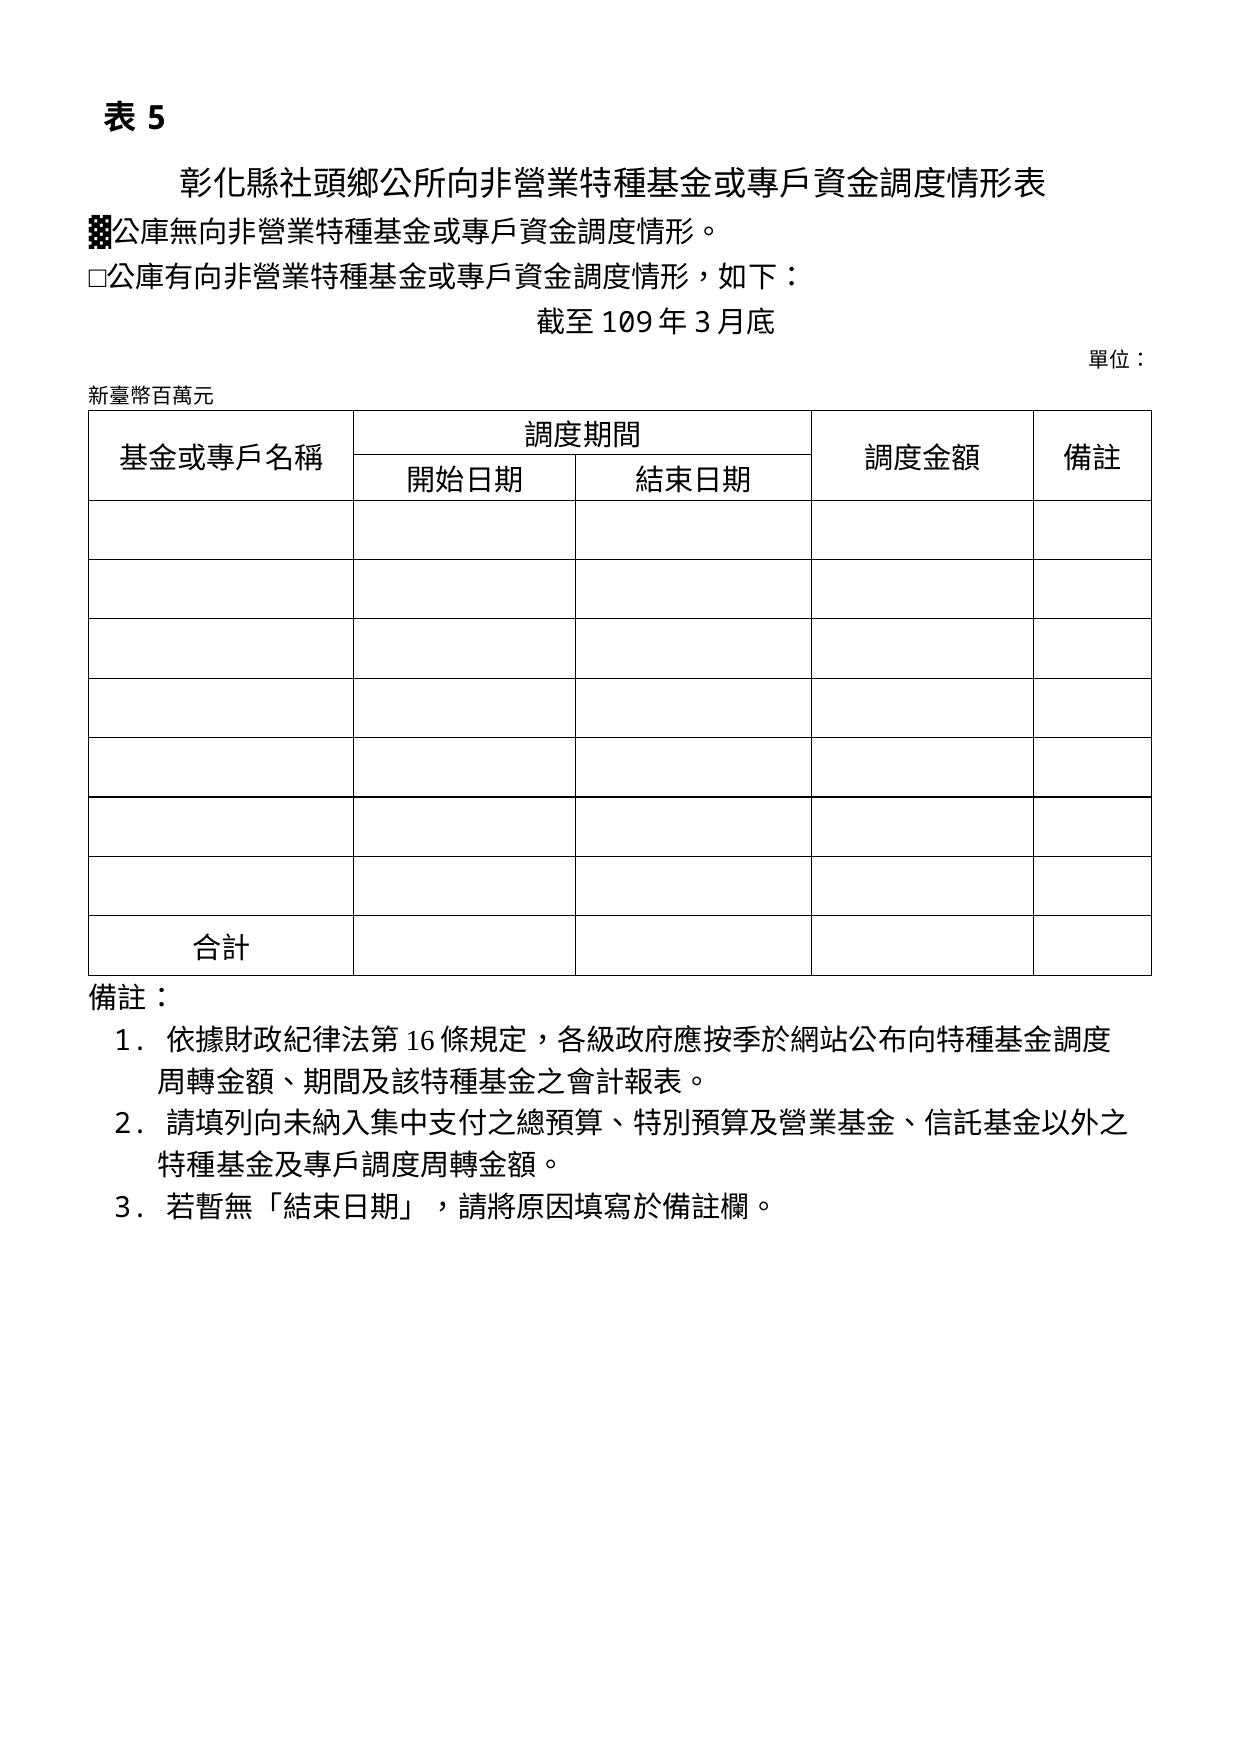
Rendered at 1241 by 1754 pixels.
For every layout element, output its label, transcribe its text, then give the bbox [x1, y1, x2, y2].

text 單位：新臺幣百萬元 [89, 339, 1137, 410]
table_cell [1034, 679, 1151, 737]
table_cell [1034, 738, 1151, 796]
table_cell [1034, 798, 1151, 856]
text ▓公庫無向非營業特種基金或專戶資金調度情形。 [89, 214, 1137, 250]
text □公庫有向非營業特種基金或專戶資金調度情形，如下： [89, 259, 1137, 295]
table_header 調度期間 [354, 411, 811, 454]
table_cell [812, 857, 1033, 915]
table_cell [1034, 501, 1151, 559]
table_cell [354, 798, 575, 856]
text 3. 若暫無「結束日期」，請將原因填寫於備註欄。 [114, 1184, 1137, 1226]
table_header 備註 [1034, 411, 1151, 499]
table_cell [812, 916, 1033, 974]
table_cell 結束日期 [576, 455, 811, 499]
table_cell [354, 619, 575, 678]
table_cell [89, 857, 353, 915]
table_cell [354, 738, 575, 796]
text 備註： [88, 976, 1137, 1017]
text 截至109年3月底 [89, 304, 1137, 339]
table_cell [354, 560, 575, 618]
table_cell [812, 501, 1033, 559]
text 彰化縣社頭鄉公所向非營業特種基金或專戶資金調度情形表 [89, 162, 1137, 204]
table_cell [812, 679, 1033, 737]
table_cell [354, 679, 575, 737]
table_cell [1034, 857, 1151, 915]
table_cell [89, 798, 353, 856]
table_cell [1034, 916, 1151, 974]
table_cell [89, 560, 353, 618]
table_cell [89, 501, 353, 559]
table_cell [89, 619, 353, 678]
table_cell [576, 857, 811, 915]
table_cell [89, 738, 353, 796]
table_cell [576, 798, 811, 856]
table_cell [354, 916, 575, 974]
table_cell [354, 857, 575, 915]
table_cell [576, 679, 811, 737]
table_cell [576, 560, 811, 618]
table_cell [812, 798, 1033, 856]
table_cell [89, 679, 353, 737]
table_cell [1034, 560, 1151, 618]
table_cell [576, 916, 811, 974]
table_cell [576, 619, 811, 678]
table_cell [354, 501, 575, 559]
table_cell [576, 738, 811, 796]
table_cell 開始日期 [354, 455, 575, 499]
table_cell [812, 619, 1033, 678]
table_header 調度金額 [812, 411, 1033, 499]
table_header 基金或專戶名稱 [89, 411, 353, 499]
table_cell 合計 [89, 916, 353, 974]
table_cell [812, 560, 1033, 618]
table_cell [1034, 619, 1151, 678]
text 2. 請填列向未納入集中支付之總預算、特別預算及營業基金、信託基金以外之特種基金及專戶調度周轉金額。 [114, 1101, 1137, 1184]
table_cell [576, 501, 811, 559]
table_cell [812, 738, 1033, 796]
text 1. 依據財政紀律法第16條規定，各級政府應按季於網站公布向特種基金調度周轉金額、期間及該特種基金之會計報表。 [114, 1017, 1137, 1101]
